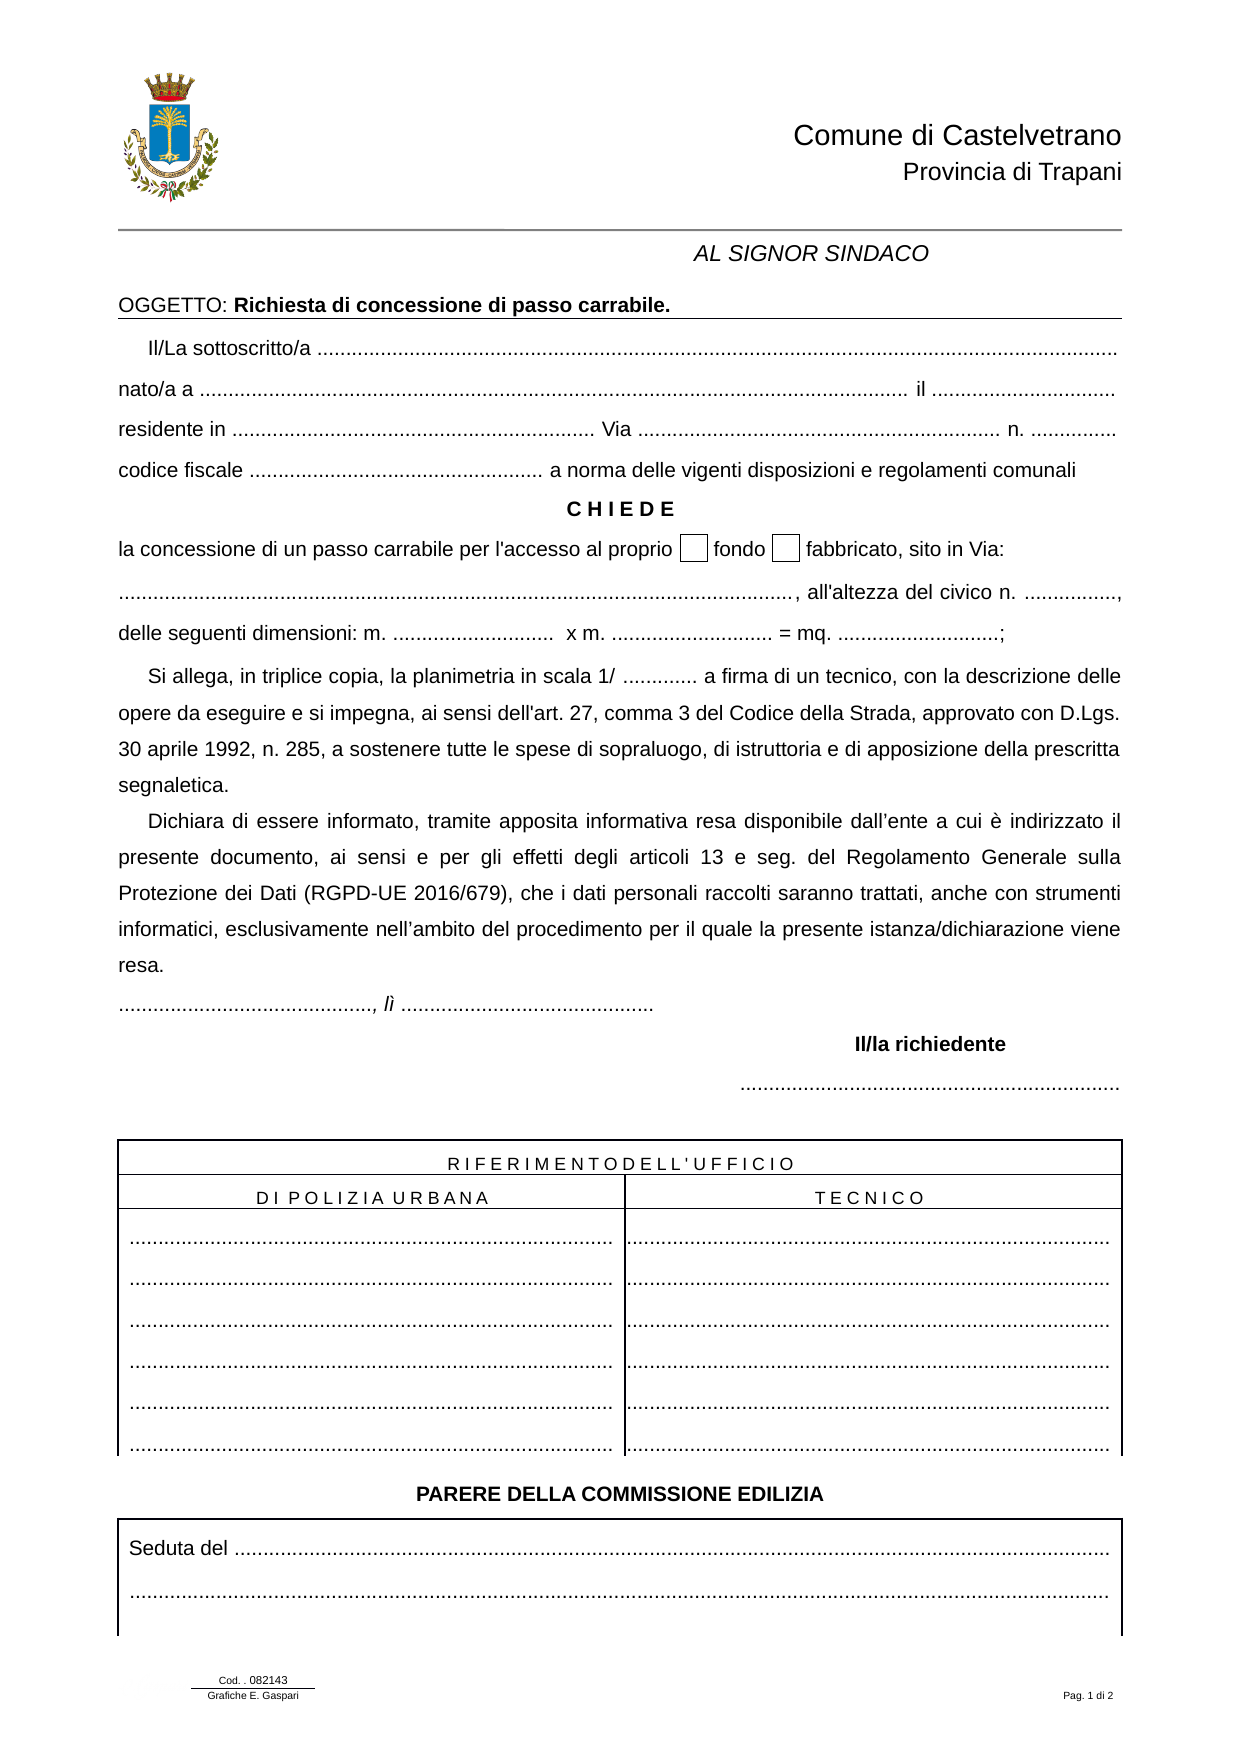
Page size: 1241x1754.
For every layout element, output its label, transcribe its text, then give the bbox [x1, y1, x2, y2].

table_cell .................................................................................... [626, 1333, 1121, 1374]
table_cell T E C N I C O [626, 1175, 1121, 1208]
text Il/La sottoscritto/a ........................................................................................................................................... nato/a a ........................................................................................................................... il ................................ residente in ............................................................... Via ............................................................... n. ............... codice fiscale ................................................... a norma delle vigenti disposizioni e regolamenti comunali [118, 332, 1122, 483]
table_cell .................................................................................... [119, 1415, 624, 1456]
table_header R I F E R I M E N T O D E L L ' U F F I C I O [119, 1141, 1121, 1174]
subtitle C H I E D E [118, 497, 1122, 521]
table_cell .................................................................................... [626, 1374, 1121, 1415]
text .................................................................. [738, 1067, 1122, 1096]
text OGGETTO: Richiesta di concessione di passo carrabile. [118, 292, 1122, 318]
text Si allega, in triplice copia, la planimetria in scala 1/ ............. a firma di un tecnico, con la descrizione delle opere da eseguire e si impegna, ai sensi dell'art. 27, comma 3 del Codice della Strada, approvato con D.Lgs. 30 aprile 1992, n. 285, a sostenere tutte le spese di sopraluogo, di istruttoria e di apposizione della prescritta segnaletica. [118, 660, 1122, 797]
text Il/la richiedente [738, 1032, 1122, 1056]
table_cell .................................................................................... [119, 1333, 624, 1374]
text Provincia di Trapani [224, 157, 1122, 185]
text Dichiara di essere informato, tramite apposita informativa resa disponibile dall’ente a cui è indirizzato il presente documento, ai sensi e per gli effetti degli articoli 13 e seg. del Regolamento Generale sulla Protezione dei Dati (RGPD-UE 2016/679), che i dati personali raccolti saranno trattati, anche con strumenti informatici, esclusivamente nell’ambito del procedimento per il quale la presente istanza/dichiarazione viene resa. [118, 809, 1122, 976]
subtitle PARERE DELLA COMMISSIONE EDILIZIA [118, 1481, 1122, 1505]
table_cell .................................................................................... [626, 1209, 1121, 1250]
text la concessione di un passo carrabile per l'accesso al proprio fondo fabbricato, sito in Via: [118, 533, 1122, 562]
picture [122, 72, 224, 203]
text Comune di Castelvetrano [224, 118, 1122, 152]
table_header Seduta del ........................................................................................................................................................ .......................................................................................................................................................................... [119, 1520, 1121, 1636]
table_cell .................................................................................... [119, 1250, 624, 1291]
table_cell .................................................................................... [626, 1250, 1121, 1291]
text ............................................, lì ............................................ [118, 988, 1122, 1017]
table_cell D I P O L I Z I A U R B A N A [119, 1175, 624, 1208]
table_cell .................................................................................... [626, 1415, 1121, 1456]
text ....................................................................................................................., all'altezza del civico n. ................, delle seguenti dimensioni: m. ............................ x m. ............................ = mq. ............................; [118, 576, 1122, 646]
table_cell .................................................................................... [626, 1291, 1121, 1332]
table_cell .................................................................................... [119, 1291, 624, 1332]
table_cell .................................................................................... [119, 1374, 624, 1415]
table_cell .................................................................................... [119, 1209, 624, 1250]
text AL SIGNOR SINDACO [694, 240, 1122, 266]
